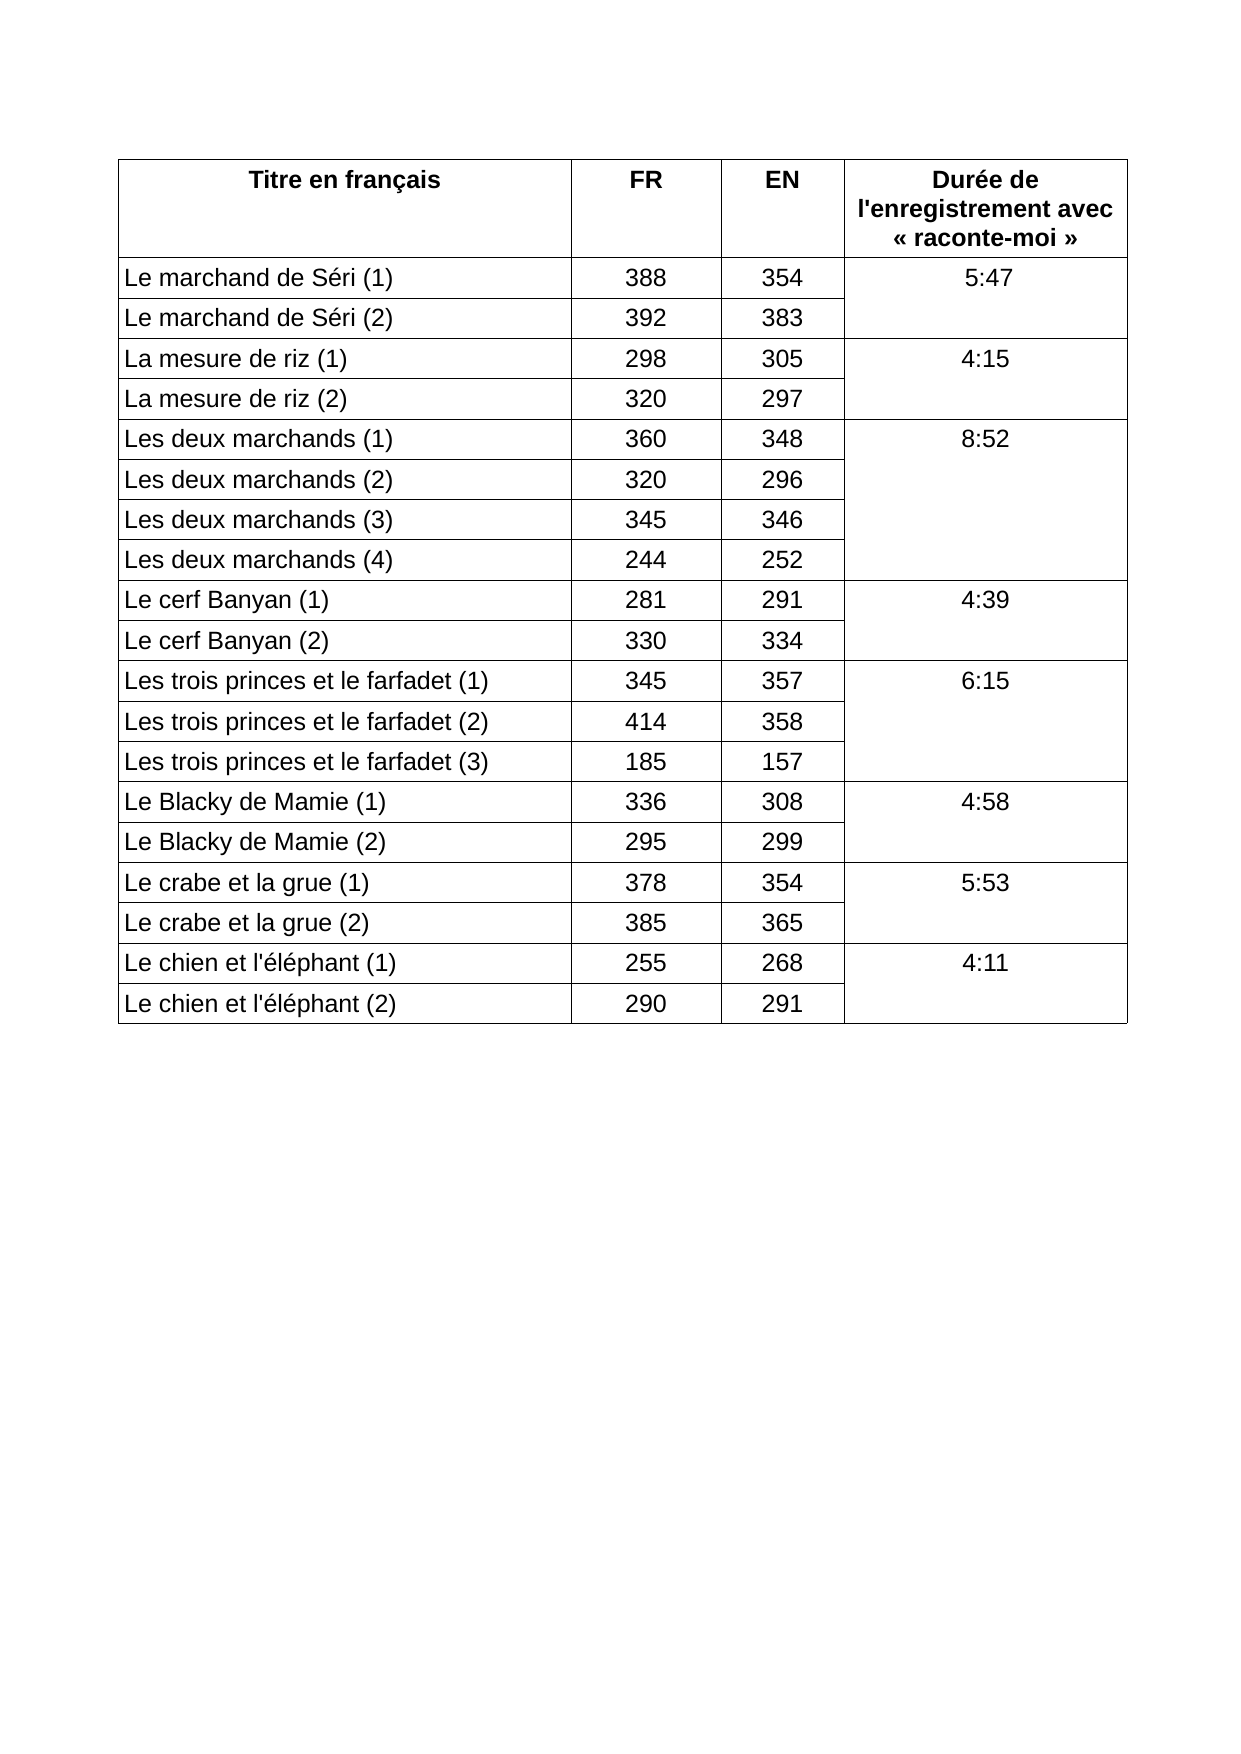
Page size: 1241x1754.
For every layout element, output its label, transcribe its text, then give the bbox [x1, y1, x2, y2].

table_cell 296 [722, 460, 844, 499]
table_cell 252 [722, 540, 844, 580]
table_cell 4:39 [845, 581, 1127, 660]
table_cell 4:11 [845, 944, 1127, 1023]
table_cell Les deux marchands (3) [119, 500, 571, 539]
table_header EN [722, 160, 844, 257]
table_cell 281 [572, 581, 721, 620]
table_cell Le cerf Banyan (1) [119, 581, 571, 620]
table_cell 295 [572, 823, 721, 862]
table_header FR [572, 160, 721, 257]
table_cell 157 [722, 742, 844, 781]
table_cell 414 [572, 702, 721, 741]
table_cell 4:15 [845, 339, 1127, 418]
table_cell Les deux marchands (4) [119, 540, 571, 580]
table_cell Le Blacky de Mamie (2) [119, 823, 571, 862]
table_cell 5:47 [845, 258, 1127, 338]
table_cell 291 [722, 581, 844, 620]
table_cell Le crabe et la grue (2) [119, 903, 571, 942]
table_cell 348 [722, 420, 844, 459]
table_cell Les deux marchands (1) [119, 420, 571, 459]
table_cell 385 [572, 903, 721, 942]
table_cell 268 [722, 944, 844, 983]
table_cell La mesure de riz (2) [119, 379, 571, 418]
table_cell 320 [572, 379, 721, 418]
table_cell 383 [722, 299, 844, 338]
table_cell 291 [722, 984, 844, 1023]
table_cell 8:52 [845, 420, 1127, 580]
table_cell 345 [572, 500, 721, 539]
table_cell Les deux marchands (2) [119, 460, 571, 499]
table_cell Le Blacky de Mamie (1) [119, 782, 571, 822]
table_cell 336 [572, 782, 721, 822]
table_cell 360 [572, 420, 721, 459]
table_cell 334 [722, 621, 844, 660]
table_cell 298 [572, 339, 721, 378]
table_cell 357 [722, 661, 844, 701]
table_cell 308 [722, 782, 844, 822]
table_cell 6:15 [845, 661, 1127, 781]
table_cell 299 [722, 823, 844, 862]
table_cell Le crabe et la grue (1) [119, 863, 571, 902]
table_cell 388 [572, 258, 721, 297]
table_header Titre en français [119, 160, 571, 257]
table_cell 378 [572, 863, 721, 902]
table_cell Le marchand de Séri (2) [119, 299, 571, 338]
table_cell 255 [572, 944, 721, 983]
table_cell 185 [572, 742, 721, 781]
table_cell 365 [722, 903, 844, 942]
table_cell Les trois princes et le farfadet (1) [119, 661, 571, 701]
table_cell 330 [572, 621, 721, 660]
table_cell Les trois princes et le farfadet (2) [119, 702, 571, 741]
table_cell 244 [572, 540, 721, 580]
table_cell 392 [572, 299, 721, 338]
table_cell 297 [722, 379, 844, 418]
table_cell 346 [722, 500, 844, 539]
table_cell Les trois princes et le farfadet (3) [119, 742, 571, 781]
table_cell 305 [722, 339, 844, 378]
table_cell Le marchand de Séri (1) [119, 258, 571, 297]
table_cell 4:58 [845, 782, 1127, 862]
table_cell Le cerf Banyan (2) [119, 621, 571, 660]
table_cell 345 [572, 661, 721, 701]
table_cell 5:53 [845, 863, 1127, 942]
table_cell Le chien et l'éléphant (1) [119, 944, 571, 983]
table_cell 354 [722, 863, 844, 902]
table_cell 320 [572, 460, 721, 499]
table_header Durée de l'enregistrement avec « raconte-moi » [845, 160, 1127, 257]
table_cell 354 [722, 258, 844, 297]
table_cell Le chien et l'éléphant (2) [119, 984, 571, 1023]
table_cell La mesure de riz (1) [119, 339, 571, 378]
table_cell 358 [722, 702, 844, 741]
table_cell 290 [572, 984, 721, 1023]
